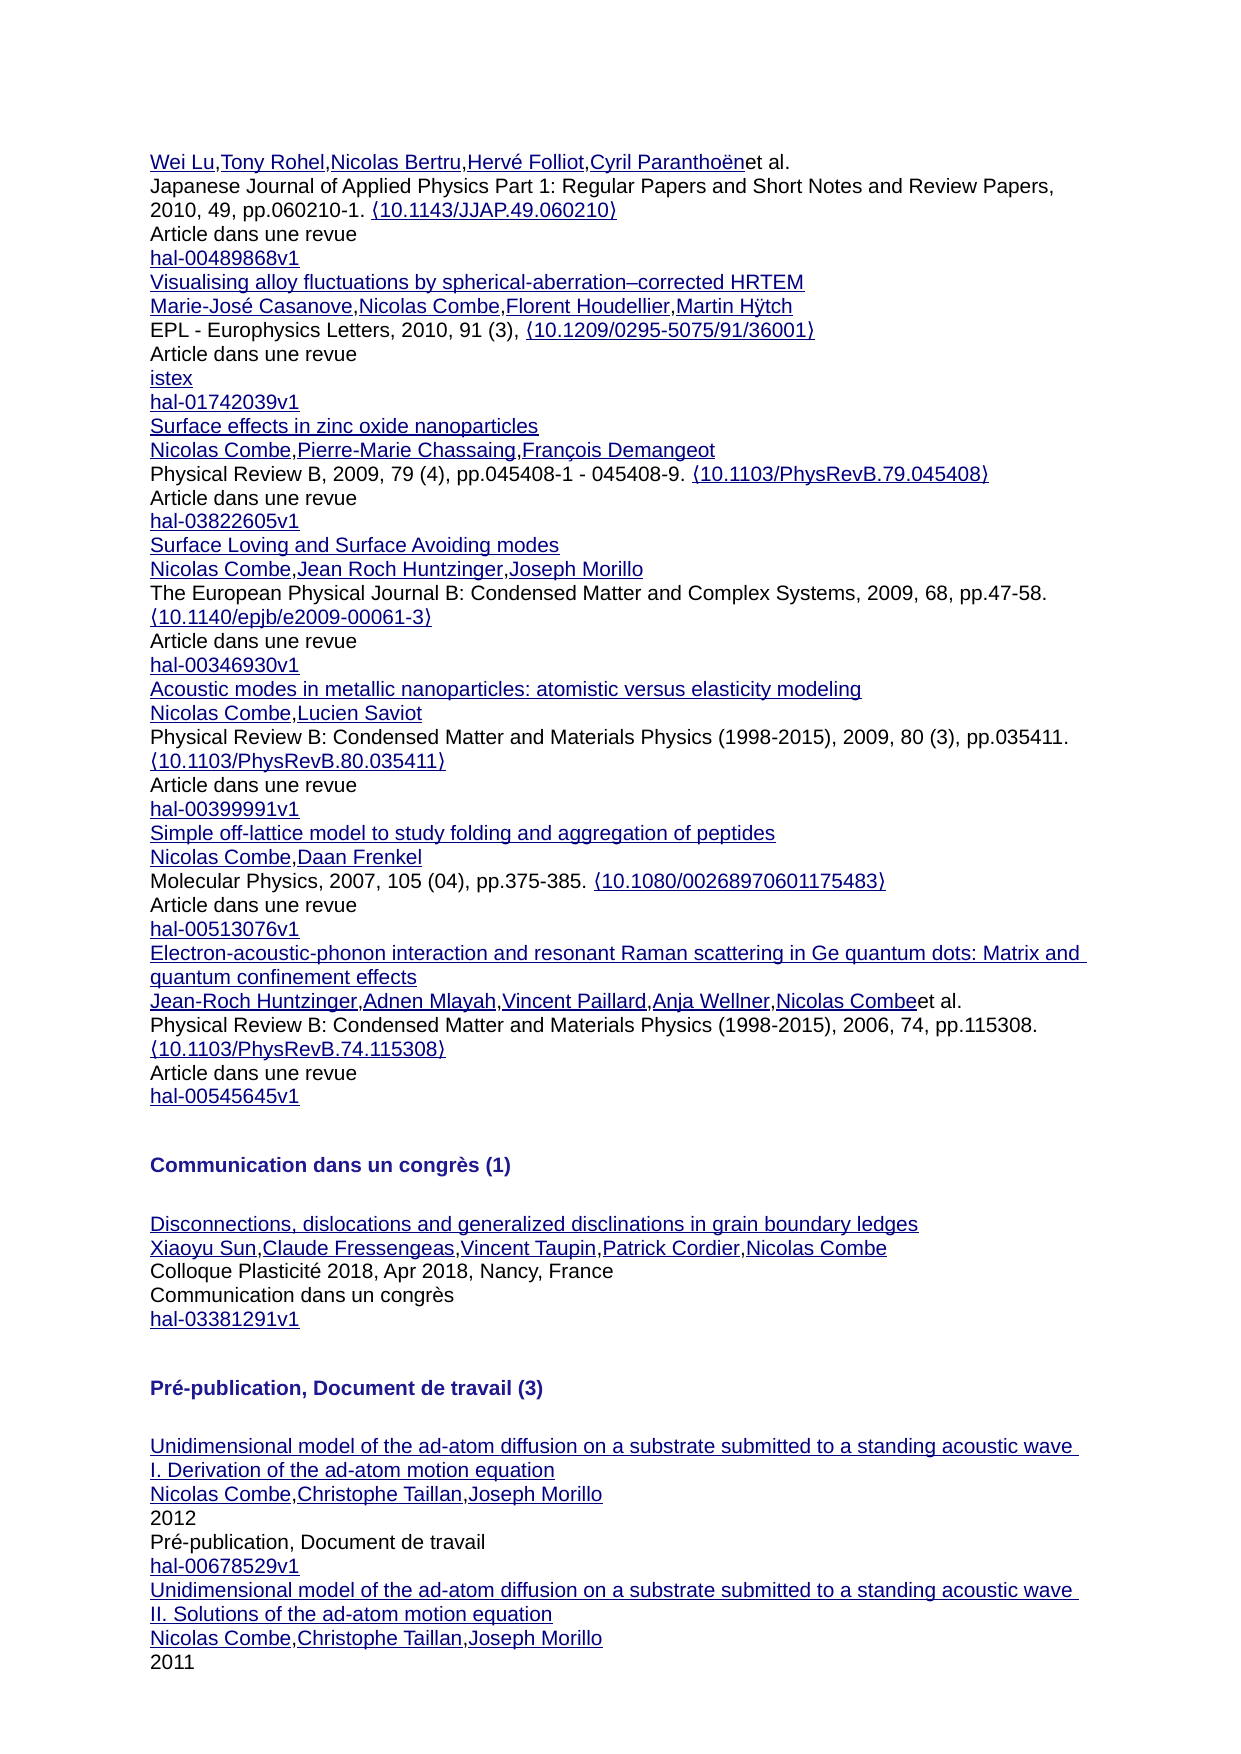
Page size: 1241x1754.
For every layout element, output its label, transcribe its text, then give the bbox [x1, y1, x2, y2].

subtitle Pré-publication, Document de travail (3) [150, 1376, 1090, 1400]
table_header Disconnections, dislocations and generalized disclinations in grain boundary ledges Xiaoyu Sun,Claude Fressengeas,Vincent Taupin,Patrick Cordier,Nicolas Combe Colloque Plasticité 2018, Apr 2018, Nancy, France Communication dans un congrès hal-03381291v1 [150, 1211, 1090, 1331]
table_header Unidimensional model of the ad-atom diffusion on a substrate submitted to a standing acoustic wave I. Derivation of the ad-atom motion equation Nicolas Combe,Christophe Taillan,Joseph Morillo 2012 Pré-publication, Document de travail hal-00678529v1 [150, 1434, 1090, 1578]
table_cell Wei Lu,Tony Rohel,Nicolas Bertru,Hervé Folliot,Cyril Paranthoënet al. Japanese Journal of Applied Physics Part 1: Regular Papers and Short Notes and Review Papers, 2010, 49, pp.060210-1. ⟨10.1143/JJAP.49.060210⟩ Article dans une revue hal-00489868v1 [150, 150, 1090, 270]
table_cell Surface effects in zinc oxide nanoparticles Nicolas Combe,Pierre-Marie Chassaing,François Demangeot Physical Review B, 2009, 79 (4), pp.045408-1 - 045408-9. ⟨10.1103/PhysRevB.79.045408⟩ Article dans une revue hal-03822605v1 [150, 414, 1090, 533]
table_cell Electron-acoustic-phonon interaction and resonant Raman scattering in Ge quantum dots: Matrix and quantum confinement effects Jean-Roch Huntzinger,Adnen Mlayah,Vincent Paillard,Anja Wellner,Nicolas Combeet al. Physical Review B: Condensed Matter and Materials Physics (1998-2015), 2006, 74, pp.115308. ⟨10.1103/PhysRevB.74.115308⟩ Article dans une revue hal-00545645v1 [150, 941, 1090, 1108]
table_cell Surface Loving and Surface Avoiding modes Nicolas Combe,Jean Roch Huntzinger,Joseph Morillo The European Physical Journal B: Condensed Matter and Complex Systems, 2009, 68, pp.47-58. ⟨10.1140/epjb/e2009-00061-3⟩ Article dans une revue hal-00346930v1 [150, 533, 1090, 677]
table_cell Unidimensional model of the ad-atom diffusion on a substrate submitted to a standing acoustic wave II. Solutions of the ad-atom motion equation Nicolas Combe,Christophe Taillan,Joseph Morillo 2011 [150, 1578, 1090, 1674]
table_cell Simple off-lattice model to study folding and aggregation of peptides Nicolas Combe,Daan Frenkel Molecular Physics, 2007, 105 (04), pp.375-385. ⟨10.1080/00268970601175483⟩ Article dans une revue hal-00513076v1 [150, 821, 1090, 941]
table_cell Acoustic modes in metallic nanoparticles: atomistic versus elasticity modeling Nicolas Combe,Lucien Saviot Physical Review B: Condensed Matter and Materials Physics (1998-2015), 2009, 80 (3), pp.035411. ⟨10.1103/PhysRevB.80.035411⟩ Article dans une revue hal-00399991v1 [150, 677, 1090, 821]
subtitle Communication dans un congrès (1) [150, 1153, 1090, 1177]
table_cell Visualising alloy fluctuations by spherical-aberration–corrected HRTEM Marie-José Casanove,Nicolas Combe,Florent Houdellier,Martin Hÿtch EPL - Europhysics Letters, 2010, 91 (3), ⟨10.1209/0295-5075/91/36001⟩ Article dans une revue istex hal-01742039v1 [150, 270, 1090, 413]
